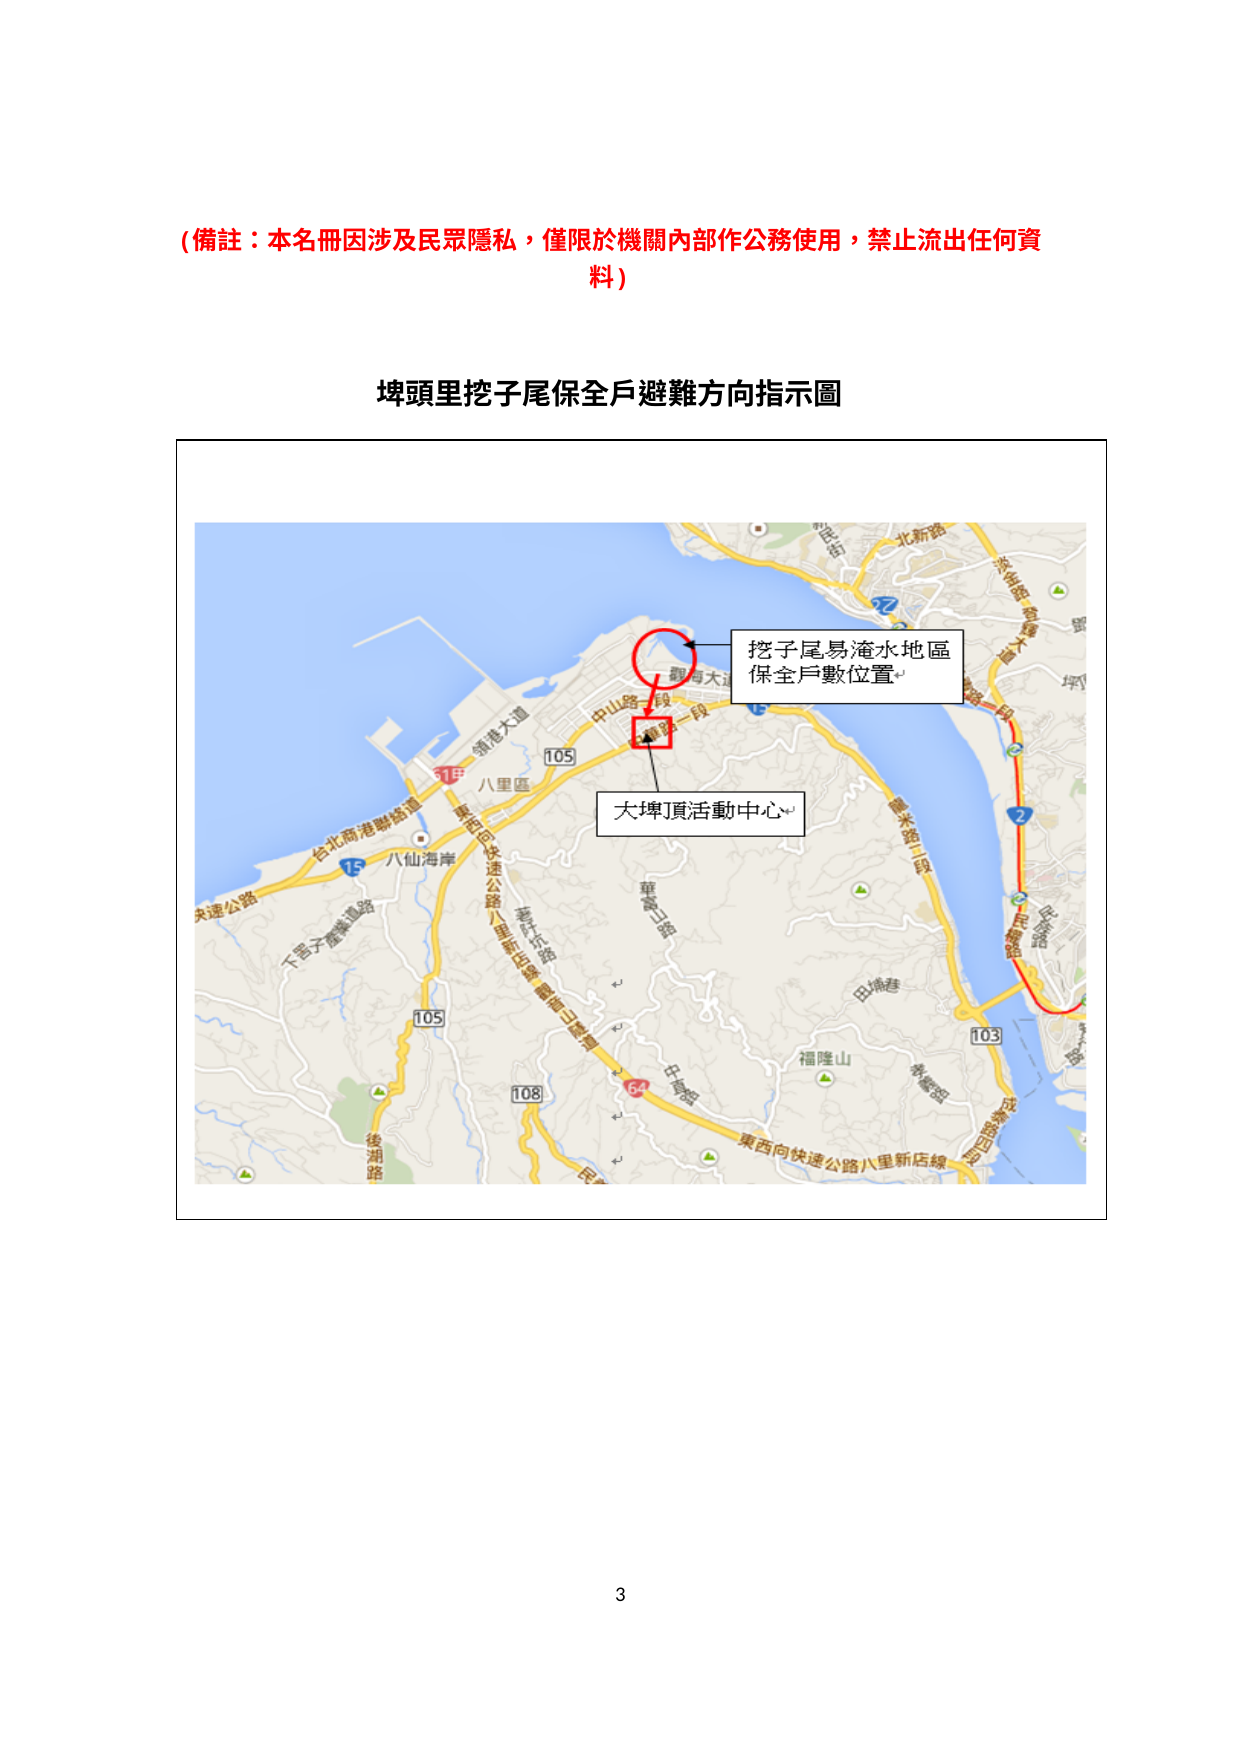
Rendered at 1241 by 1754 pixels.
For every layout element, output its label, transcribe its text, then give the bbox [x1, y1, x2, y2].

text 埤頭里挖子尾保全戶避難方向指示圖 [162, 370, 1057, 413]
text (備註：本名冊因涉及民眾隱私，僅限於機關內部作公務使用，禁止流出任何資料) [162, 221, 1057, 293]
